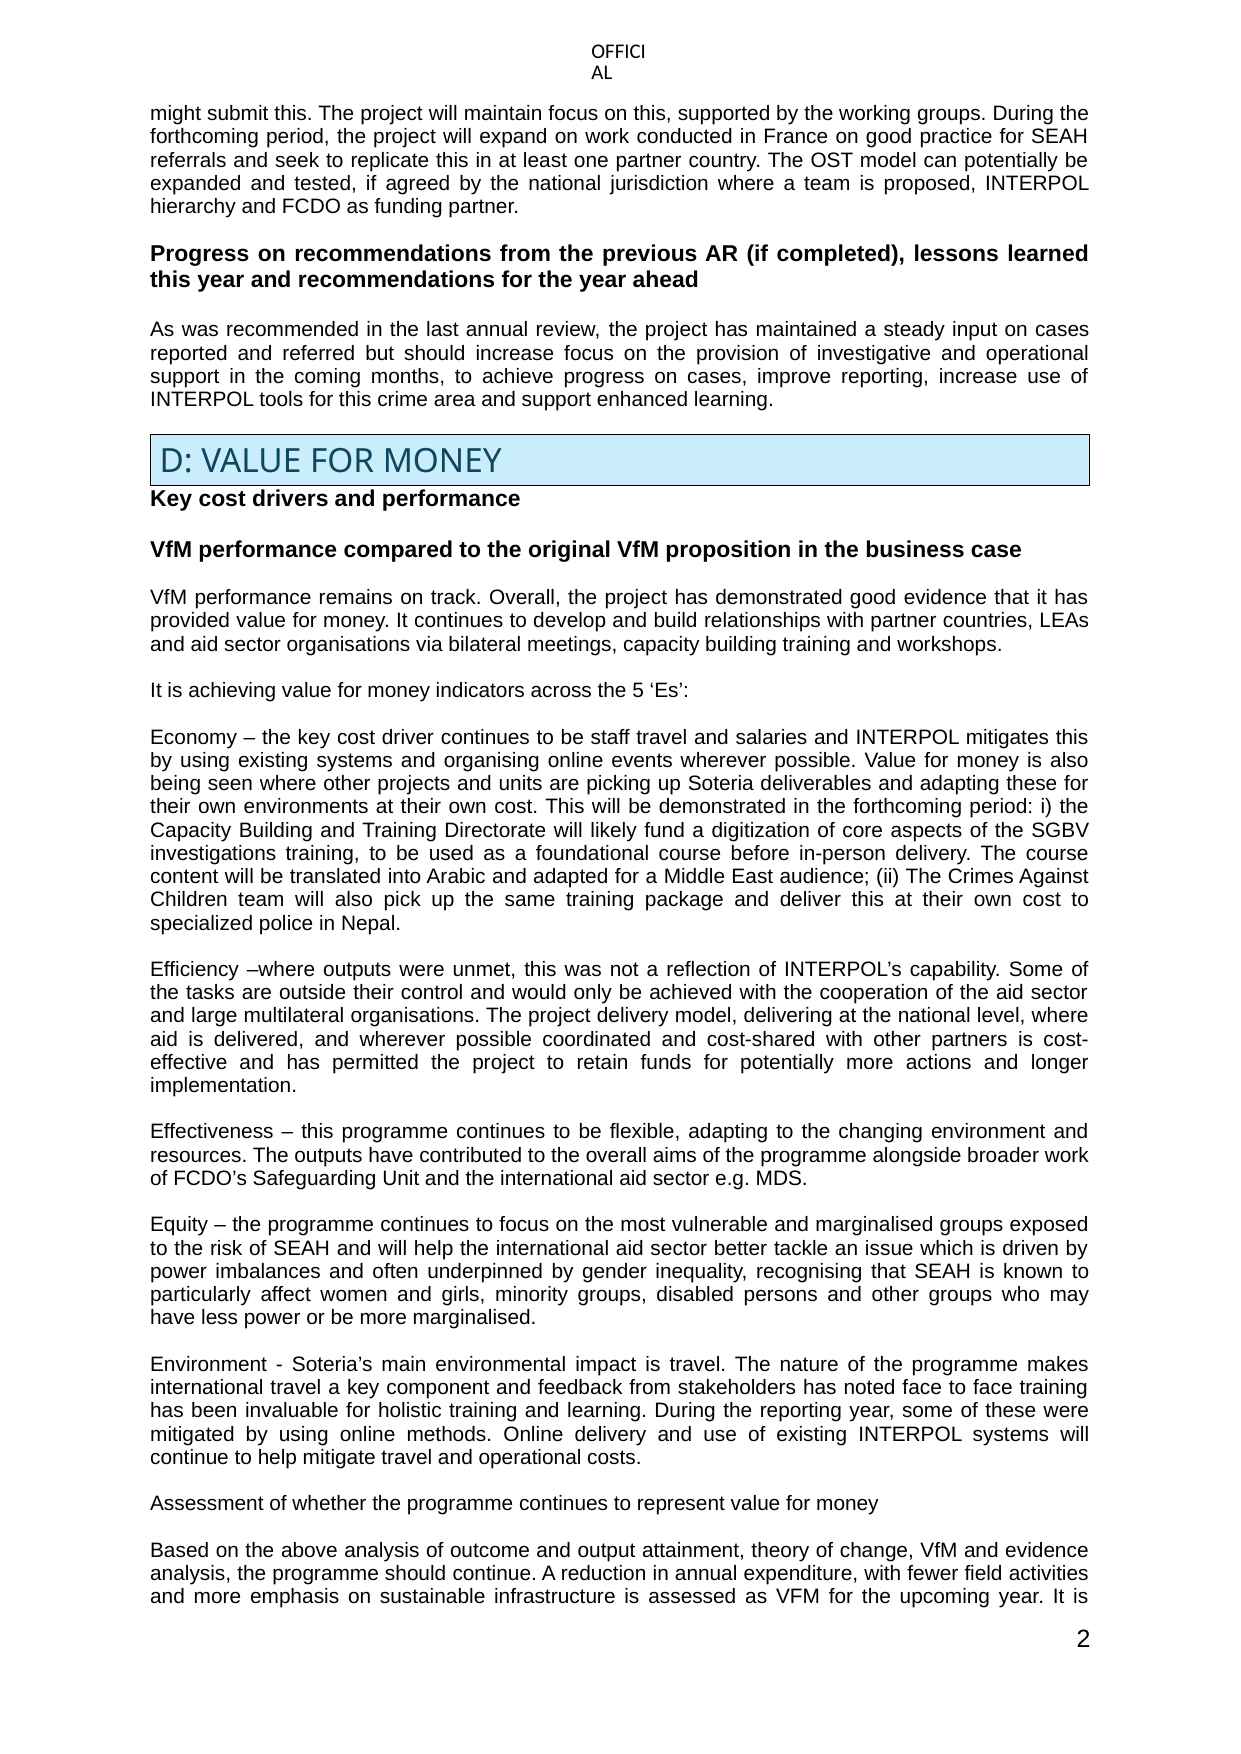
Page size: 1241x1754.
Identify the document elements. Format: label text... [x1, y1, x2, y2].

text VfM performance remains on track. Overall, the project has demonstrated good evidence that it has provided value for money. It continues to develop and build relationships with partner countries, LEAs and aid sector organisations via bilateral meetings, capacity building training and workshops. [150, 586, 1090, 656]
text Key cost drivers and performance [150, 486, 1090, 511]
text It is achieving value for money indicators across the 5 ‘Es’: [150, 679, 1090, 702]
text Environment - Soteria’s main environmental impact is travel. The nature of the programme makes international travel a key component and feedback from stakeholders has noted face to face training has been invaluable for holistic training and learning. During the reporting year, some of these were mitigated by using online methods. Online delivery and use of existing INTERPOL systems will continue to help mitigate travel and operational costs. [150, 1352, 1090, 1468]
text VfM performance compared to the original VfM proposition in the business case [150, 537, 1090, 563]
text Effectiveness – this programme continues to be flexible, adapting to the changing environment and resources. The outputs have contributed to the overall aims of the programme alongside broader work of FCDO’s Safeguarding Unit and the international aid sector e.g. MDS. [150, 1120, 1090, 1190]
subtitle D: VALUE FOR MONEY [151, 435, 1089, 485]
text Economy – the key cost driver continues to be staff travel and salaries and INTERPOL mitigates this by using existing systems and organising online events wherever possible. Value for money is also being seen where other projects and units are picking up Soteria deliverables and adapting these for their own environments at their own cost. This will be demonstrated in the forthcoming period: i) the Capacity Building and Training Directorate will likely fund a digitization of core aspects of the SGBV investigations training, to be used as a foundational course before in-person delivery. The course content will be translated into Arabic and adapted for a Middle East audience; (ii) The Crimes Against Children team will also pick up the same training package and deliver this at their own cost to specialized police in Nepal. [150, 725, 1090, 934]
text might submit this. The project will maintain focus on this, supported by the working groups. During the forthcoming period, the project will expand on work conducted in France on good practice for SEAH referrals and seek to replicate this in at least one partner country. The OST model can potentially be expanded and tested, if agreed by the national jurisdiction where a team is proposed, INTERPOL hierarchy and FCDO as funding partner. [150, 102, 1090, 218]
text As was recommended in the last annual review, the project has maintained a steady input on cases reported and referred but should increase focus on the provision of investigative and operational support in the coming months, to achieve progress on cases, improve reporting, increase use of INTERPOL tools for this crime area and support enhanced learning. [150, 318, 1090, 411]
text Efficiency –where outputs were unmet, this was not a reflection of INTERPOL’s capability. Some of the tasks are outside their control and would only be achieved with the cooperation of the aid sector and large multilateral organisations. The project delivery model, delivering at the national level, where aid is delivered, and wherever possible coordinated and cost-shared with other partners is cost-effective and has permitted the project to retain funds for potentially more actions and longer implementation. [150, 957, 1090, 1097]
text Equity – the programme continues to focus on the most vulnerable and marginalised groups exposed to the risk of SEAH and will help the international aid sector better tackle an issue which is driven by power imbalances and often underpinned by gender inequality, recognising that SEAH is known to particularly affect women and girls, minority groups, disabled persons and other groups who may have less power or be more marginalised. [150, 1213, 1090, 1329]
text Assessment of whether the programme continues to represent value for money [150, 1492, 1090, 1515]
text Progress on recommendations from the previous AR (if completed), lessons learned this year and recommendations for the year ahead [150, 241, 1090, 292]
text Based on the above analysis of outcome and output attainment, theory of change, VfM and evidence analysis, the programme should continue. A reduction in annual expenditure, with fewer field activities and more emphasis on sustainable infrastructure is assessed as VFM for the upcoming year. It is [150, 1538, 1090, 1608]
